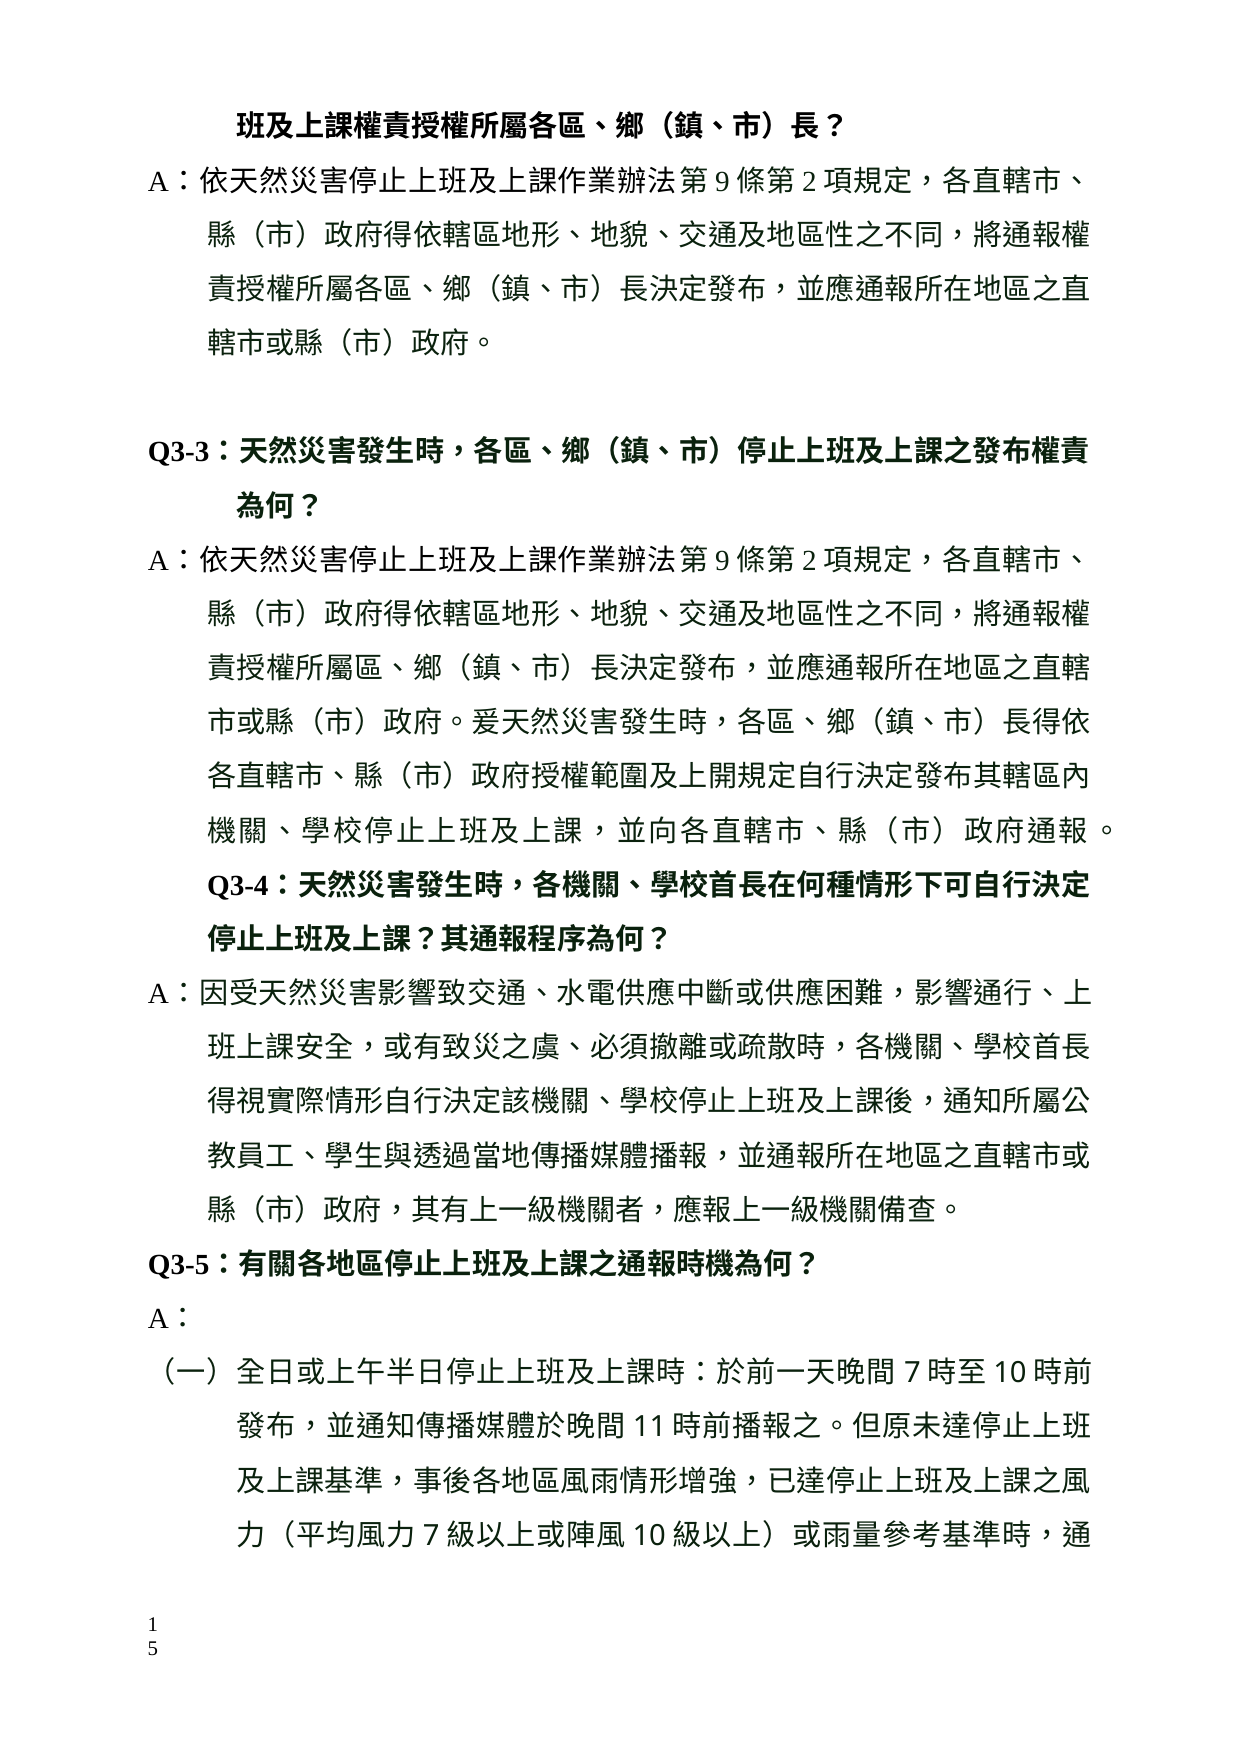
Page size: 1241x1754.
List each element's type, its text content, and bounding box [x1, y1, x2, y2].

text 班及上課權責授權所屬各區、鄉（鎮、市）長？ [148, 93, 1092, 148]
text Q3-5：有關各地區停止上班及上課之通報時機為何？ [148, 1231, 1092, 1285]
text Q3-3：天然災害發生時，各區、鄉（鎮、市）停止上班及上課之發布權責為何？ [148, 418, 1092, 527]
text A：因受天然災害影響致交通、水電供應中斷或供應困難，影響通行、上班上課安全，或有致災之虞、必須撤離或疏散時，各機關、學校首長得視實際情形自行決定該機關、學校停止上班及上課後，通知所屬公教員工、學生與透過當地傳播媒體播報，並通報所在地區之直轄市或縣（市）政府，其有上一級機關者，應報上一級機關備查。 [148, 960, 1092, 1231]
text A： [148, 1285, 1092, 1339]
text （一）全日或上午半日停止上班及上課時：於前一天晚間7時至10時前發布，並通知傳播媒體於晚間11時前播報之。但原未達停止上班及上課基準，事後各地區風雨情形增強，已達停止上班及上課之風力（平均風力7級以上或陣風10級以上）或雨量參考基準時，通 [146, 1339, 1092, 1556]
text A：依天然災害停止上班及上課作業辦法第9條第2項規定，各直轄市、縣（市）政府得依轄區地形、地貌、交通及地區性之不同，將通報權責授權所屬各區、鄉（鎮、市）長決定發布，並應通報所在地區之直轄市或縣（市）政府。 [148, 148, 1092, 364]
text A：依天然災害停止上班及上課作業辦法第9條第2項規定，各直轄市、縣（市）政府得依轄區地形、地貌、交通及地區性之不同，將通報權責授權所屬區、鄉（鎮、市）長決定發布，並應通報所在地區之直轄市或縣（市）政府。爰天然災害發生時，各區、鄉（鎮、市）長得依各直轄市、縣（市）政府授權範圍及上開規定自行決定發布其轄區內機關、學校停止上班及上課，並向各直轄市、縣（市）政府通報。Q3-4：天然災害發生時，各機關、學校首長在何種情形下可自行決定停止上班及上課？其通報程序為何？ [148, 527, 1092, 960]
